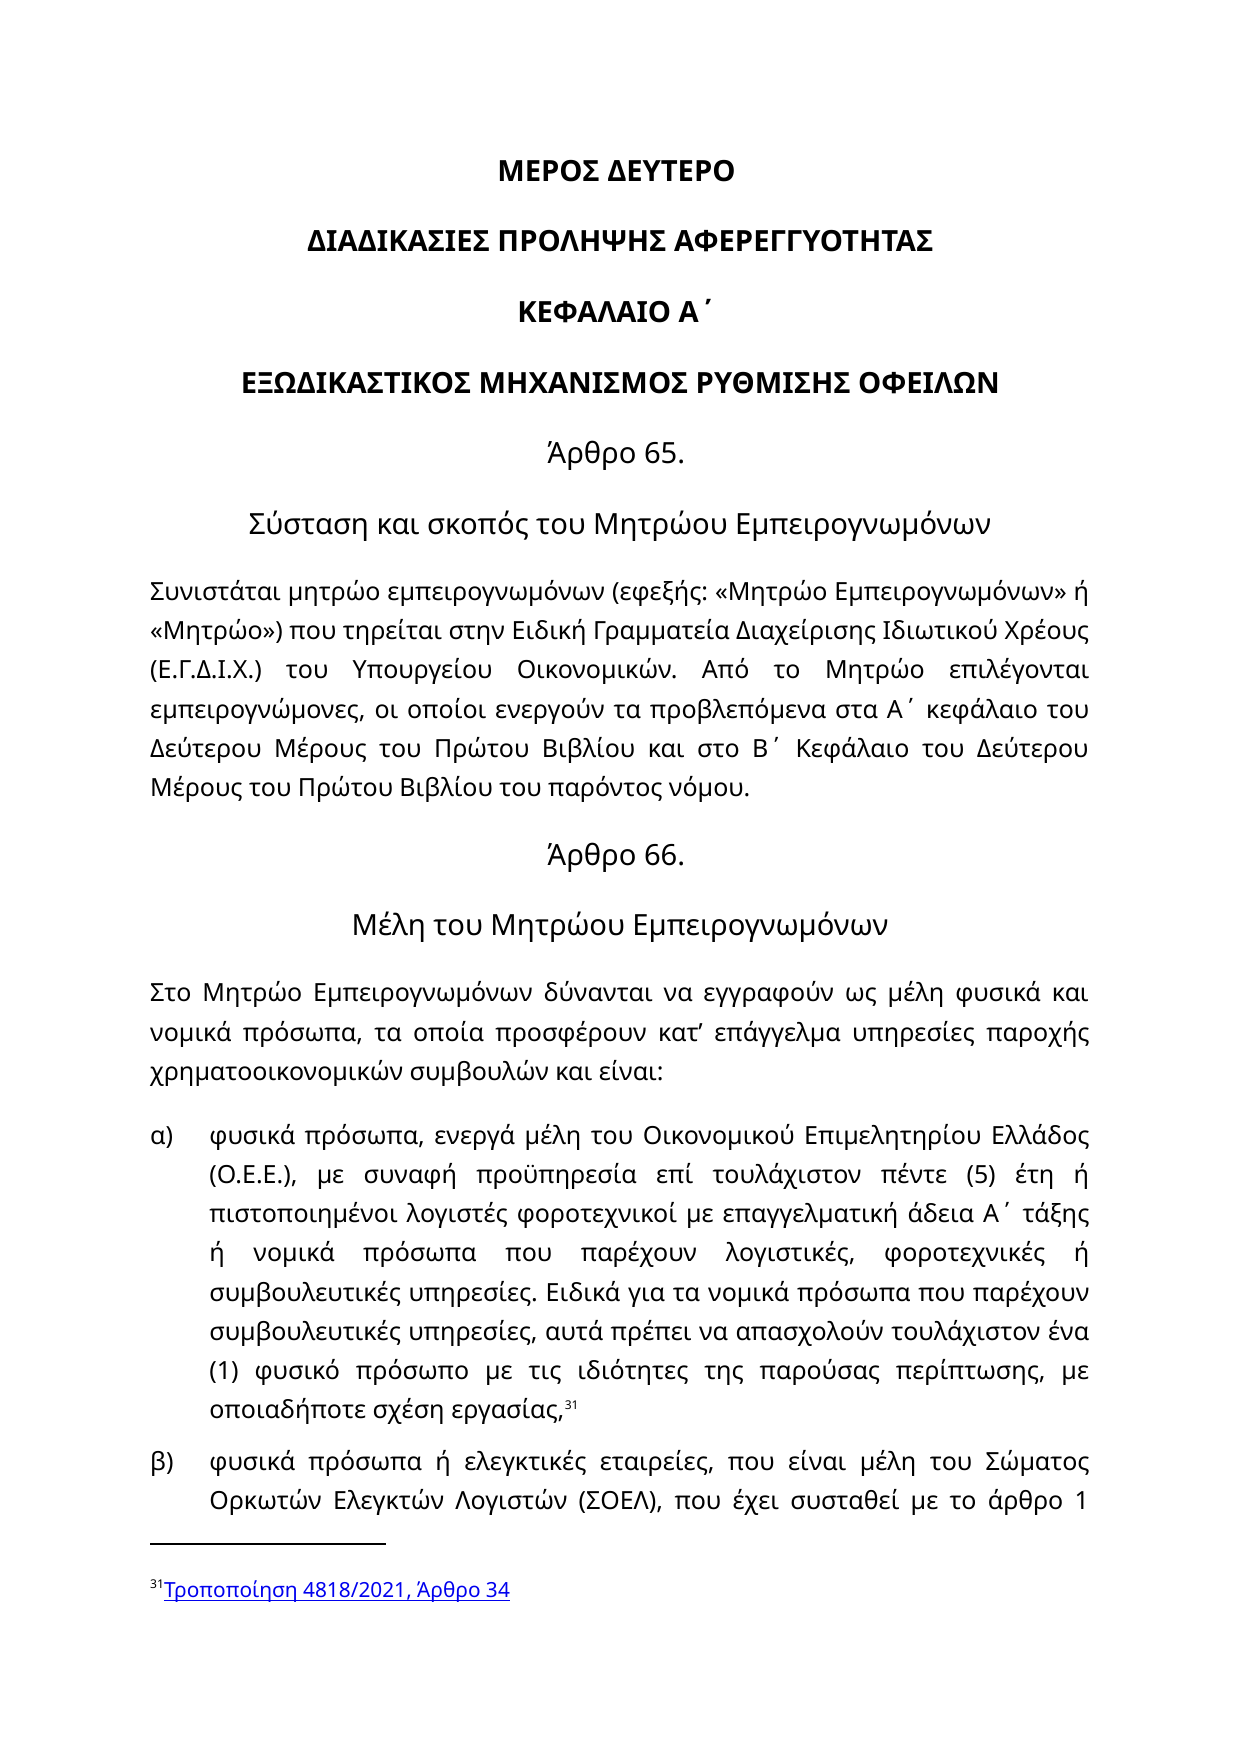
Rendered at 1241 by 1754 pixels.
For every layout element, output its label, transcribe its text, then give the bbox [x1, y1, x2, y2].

list α) φυσικά πρόσωπα, ενεργά μέλη του Οικονομικού Επιμελητηρίου Ελλάδος (Ο.Ε.Ε.), με συναφή προϋπηρεσία επί τουλάχιστον πέντε (5) έτη ή πιστοποιημένοι λογιστές φοροτεχνικοί με επαγγελματική άδεια Α΄ τάξης ή νομικά πρόσωπα που παρέχουν λογιστικές, φοροτεχνικές ή συμβουλευτικές υπηρεσίες. Ειδικά για τα νομικά πρόσωπα που παρέχουν συμβουλευτικές υπηρεσίες, αυτά πρέπει να απασχολούν τουλάχιστον ένα (1) φυσικό πρόσωπο με τις ιδιότητες της παρούσας περίπτωσης, με οποιαδήποτε σχέση εργασίας, [150, 1117, 1090, 1426]
subtitle Άρθρο 66. [150, 834, 1090, 873]
subtitle ΕΞΩΔΙΚΑΣΤΙΚΟΣ ΜΗΧΑΝΙΣΜΟΣ ΡΥΘΜΙΣΗΣ ΟΦΕΙΛΩΝ [150, 362, 1090, 402]
text Στο Μητρώο Εμπειρογνωμόνων δύνανται να εγγραφούν ως μέλη φυσικά και νομικά πρόσωπα, τα οποία προσφέρουν κατ’ επάγγελμα υπηρεσίες παροχής χρηματοοικονομικών συμβουλών και είναι: [150, 975, 1090, 1087]
subtitle ΜΕΡΟΣ ΔΕΥΤΕΡΟ [150, 150, 1090, 190]
subtitle ΔΙΑΔΙΚΑΣΙΕΣ ΠΡΟΛΗΨΗΣ ΑΦΕΡΕΓΓΥΟΤΗΤΑΣ [150, 221, 1090, 260]
text Συνιστάται μητρώο εμπειρογνωμόνων (εφεξής: «Μητρώο Εμπειρογνωμόνων» ή «Μητρώο») που τηρείται στην Ειδική Γραμματεία Διαχείρισης Ιδιωτικού Χρέους (Ε.Γ.Δ.Ι.Χ.) του Υπουργείου Οικονομικών. Από το Μητρώο επιλέγονται εμπειρογνώμονες, οι οποίοι ενεργούν τα προβλεπόμενα στα Α΄ κεφάλαιο του Δεύτερου Μέρους του Πρώτου Βιβλίου και στο Β΄ Κεφάλαιο του Δεύτερου Μέρους του Πρώτου Βιβλίου του παρόντος νόμου. [150, 574, 1090, 804]
subtitle Άρθρο 65. [150, 432, 1090, 472]
list β) φυσικά πρόσωπα ή ελεγκτικές εταιρείες, που είναι μέλη του Σώματος Ορκωτών Ελεγκτών Λογιστών (ΣΟΕΛ), που έχει συσταθεί με το άρθρο 1 [150, 1443, 1090, 1517]
subtitle ΚΕΦΑΛΑΙΟ Α΄ [150, 291, 1090, 331]
subtitle Σύσταση και σκοπός του Μητρώου Εμπειρογνωμόνων [150, 503, 1090, 543]
text Τροποποίηση 4818/2021, Άρθρο 34 [150, 1576, 1090, 1604]
subtitle Μέλη του Μητρώου Εμπειρογνωμόνων [150, 904, 1090, 944]
